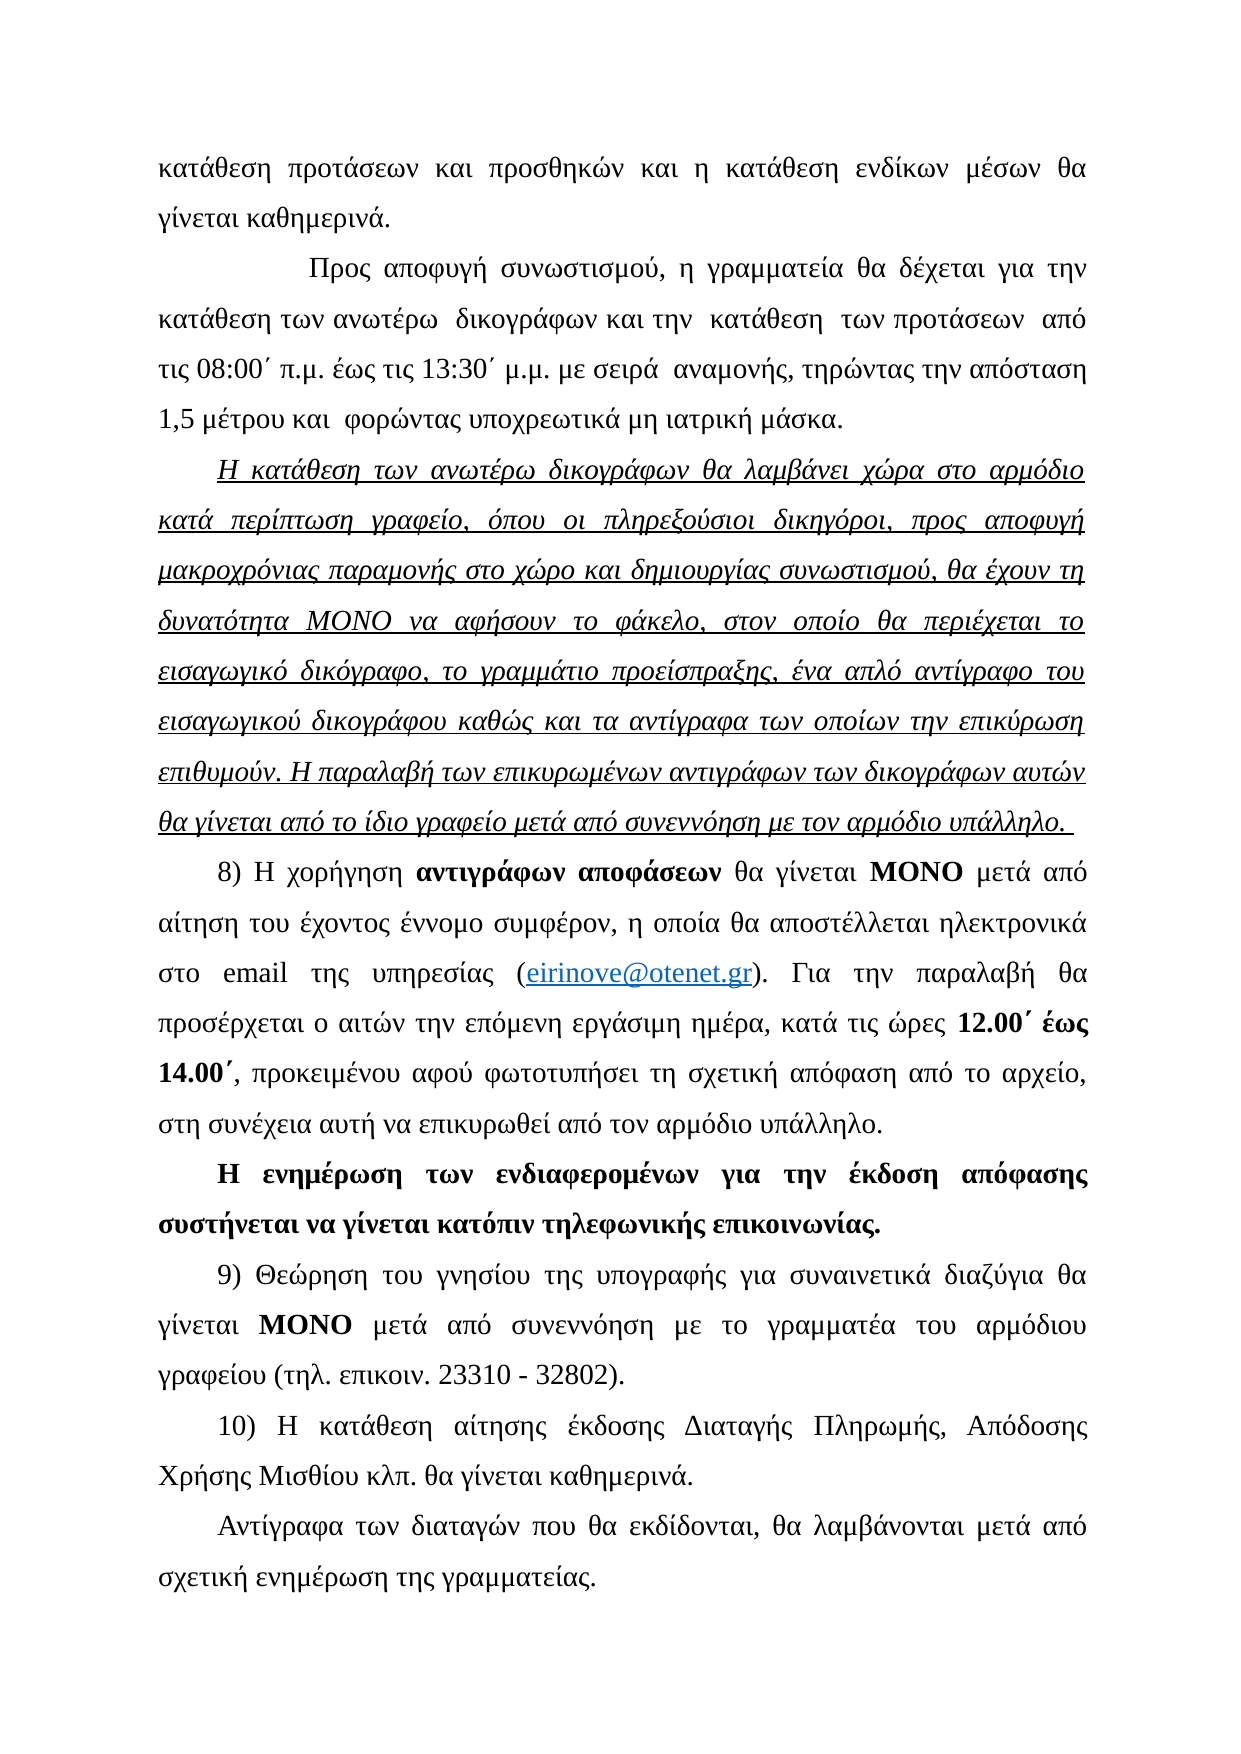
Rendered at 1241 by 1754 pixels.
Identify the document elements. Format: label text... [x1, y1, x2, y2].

text 10) Η κατάθεση αίτησης έκδοσης Διαταγής Πληρωμής, Απόδοσης Χρήσης Μισθίου κλπ. θα γίνεται καθημερινά. [158, 1408, 1088, 1492]
text Η ενημέρωση των ενδιαφερομένων για την έκδοση απόφασης συστήνεται να γίνεται κατόπιν τηλεφωνικής επικοινωνίας. [158, 1156, 1088, 1240]
text κατάθεση προτάσεων και προσθηκών και η κατάθεση ενδίκων μέσων θα γίνεται καθημερινά. [158, 150, 1088, 234]
text Η κατάθεση των ανωτέρω δικογράφων θα λαμβάνει χώρα στο αρμόδιο κατά περίπτωση γραφείο, όπου οι πληρεξούσιοι δικηγόροι, προς αποφυγή μακροχρόνιας παραμονής στο χώρο και δημιουργίας συνωστισμού, θα έχουν τη δυνατότητα ΜΟΝΟ να αφήσουν το φάκελο, στον οποίο θα περιέχεται το εισαγωγικό δικόγραφο, το γραμμάτιο προείσπραξης, ένα απλό αντίγραφο του εισαγωγικού δικογράφου καθώς και τα αντίγραφα των οποίων την επικύρωση επιθυμούν. Η παραλαβή των επικυρωμένων αντιγράφων των δικογράφων αυτών θα γίνεται από το ίδιο γραφείο μετά από συνεννόηση με τον αρμόδιο υπάλληλο. [158, 452, 1088, 838]
text Προς αποφυγή συνωστισμού, η γραμματεία θα δέχεται για την κατάθεση των ανωτέρω δικογράφων και την κατάθεση των προτάσεων από τις 08:00΄ π.μ. έως τις 13:30΄ μ.μ. με σειρά αναμονής, τηρώντας την απόσταση 1,5 μέτρου και φορώντας υποχρεωτικά μη ιατρική μάσκα. [158, 251, 1088, 435]
text 8) Η χορήγηση αντιγράφων αποφάσεων θα γίνεται ΜΟΝΟ μετά από αίτηση του έχοντος έννομο συμφέρον, η οποία θα αποστέλλεται ηλεκτρονικά στο email της υπηρεσίας (eirinove@otenet.gr). Για την παραλαβή θα προσέρχεται ο αιτών την επόμενη εργάσιμη ημέρα, κατά τις ώρες 12.00΄ έως 14.00΄, προκειμένου αφού φωτοτυπήσει τη σχετική απόφαση από το αρχείο, στη συνέχεια αυτή να επικυρωθεί από τον αρμόδιο υπάλληλο. [158, 854, 1088, 1139]
text 9) Θεώρηση του γνησίου της υπογραφής για συναινετικά διαζύγια θα γίνεται ΜΟΝΟ μετά από συνεννόηση με το γραμματέα του αρμόδιου γραφείου (τηλ. επικοιν. 23310 - 32802). [158, 1257, 1088, 1391]
text Αντίγραφα των διαταγών που θα εκδίδονται, θα λαμβάνονται μετά από σχετική ενημέρωση της γραμματείας. [158, 1508, 1088, 1592]
